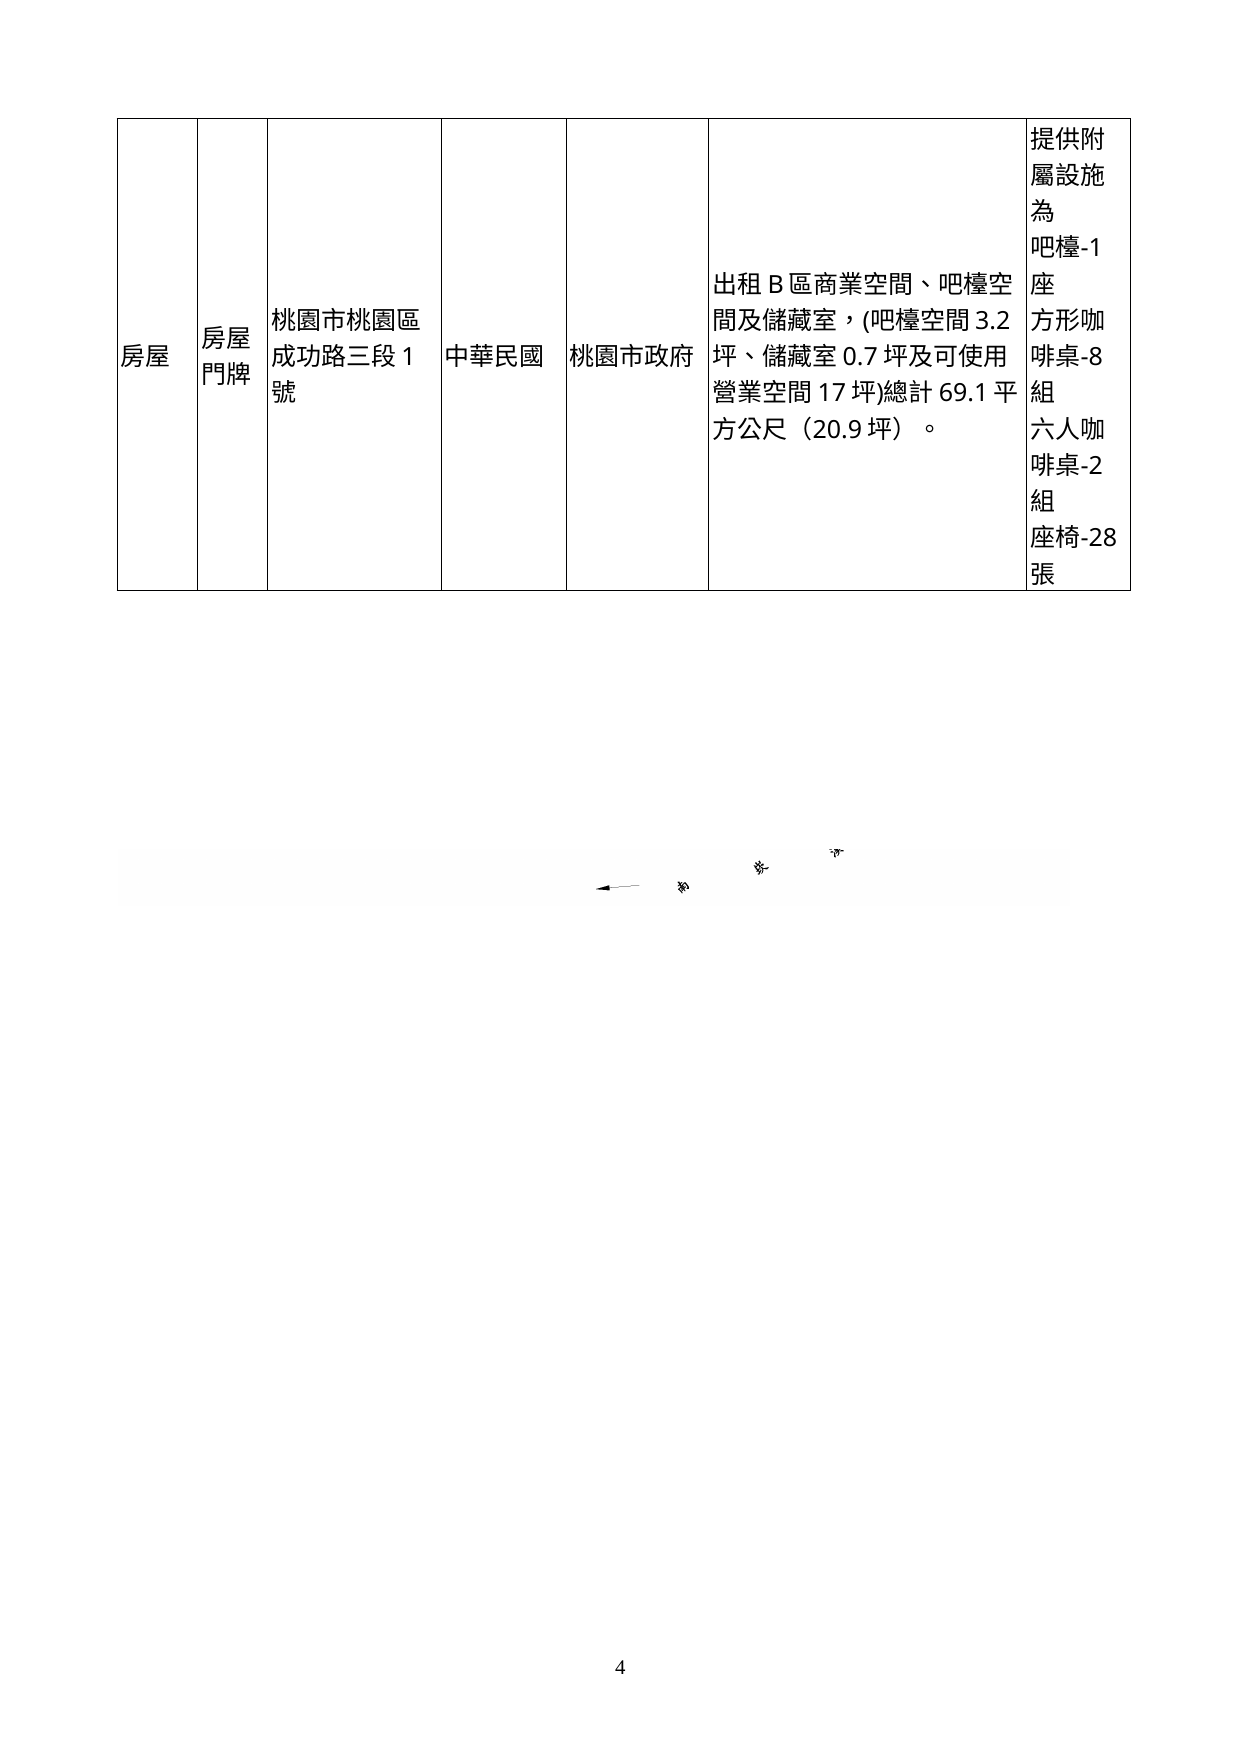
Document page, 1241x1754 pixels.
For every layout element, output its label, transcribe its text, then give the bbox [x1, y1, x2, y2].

table_cell 中華民國 [442, 119, 566, 590]
picture [118, 849, 1070, 906]
table_cell 出租B區商業空間、吧檯空間及儲藏室，(吧檯空間3.2坪、儲藏室0.7坪及可使用營業空間17坪)總計69.1平方公尺（20.9坪）。 [709, 119, 1026, 590]
table_cell 房屋 門牌 [198, 119, 267, 590]
table_cell 提供附屬設施為 吧檯-1座 方形咖啡桌-8組 六人咖啡桌-2組 座椅-28張 [1027, 119, 1130, 590]
table_cell 房屋 [118, 119, 197, 590]
table_cell 桃園市桃園區成功路三段1號 [268, 119, 441, 590]
table_cell 桃園市政府 [567, 119, 708, 590]
